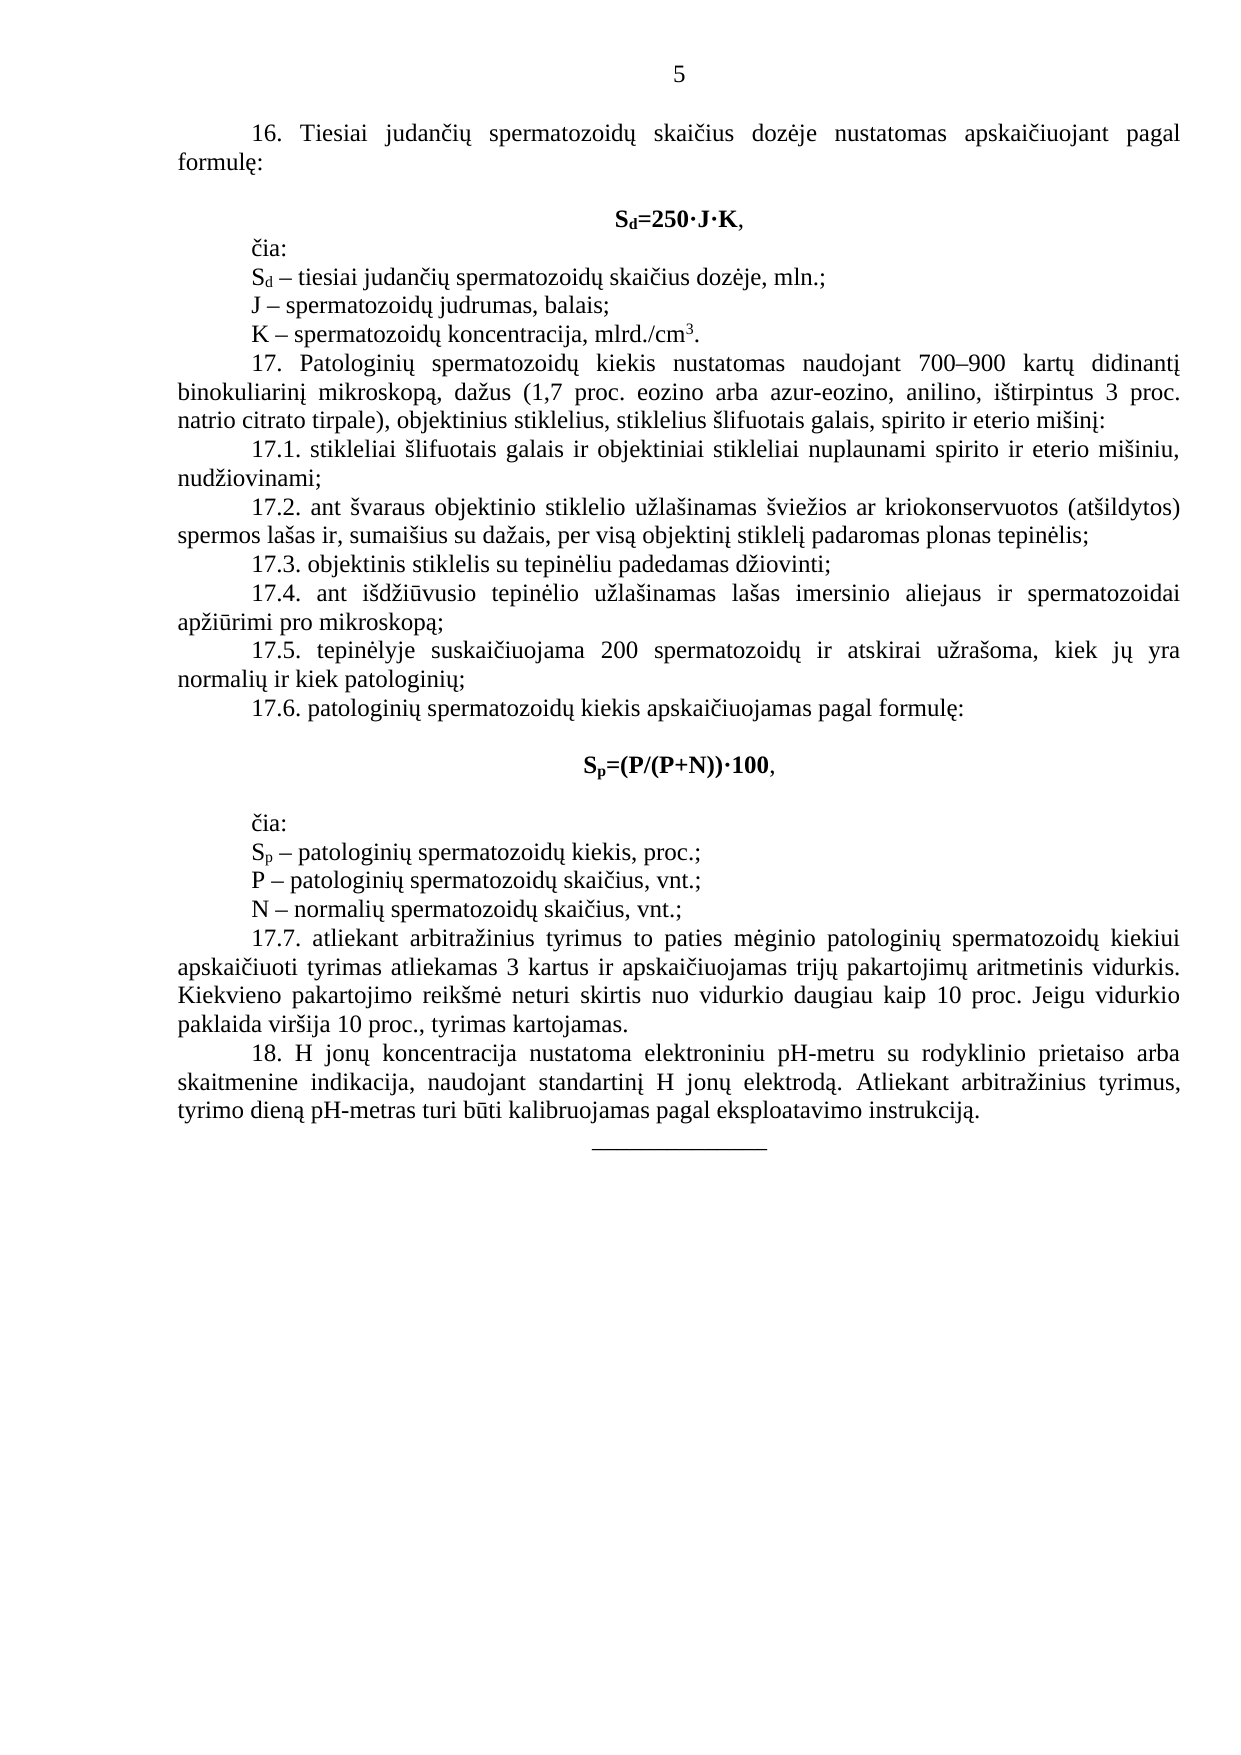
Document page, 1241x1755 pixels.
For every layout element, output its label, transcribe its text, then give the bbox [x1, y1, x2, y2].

text 17.1. stikleliai šlifuotais galais ir objektiniai stikleliai nuplaunami spirito ir eterio mišiniu, nudžiovinami; [177, 434, 1181, 492]
text ______________ [177, 1124, 1181, 1153]
text N – normalių spermatozoidų skaičius, vnt.; [177, 894, 1181, 923]
text Sd – tiesiai judančių spermatozoidų skaičius dozėje, mln.; [177, 262, 1181, 291]
text 17.2. ant švaraus objektinio stiklelio užlašinamas šviežios ar kriokonservuotos (atšildytos) spermos lašas ir, sumaišius su dažais, per visą objektinį stiklelį padaromas plonas tepinėlis; [177, 492, 1181, 549]
text 17.6. patologinių spermatozoidų kiekis apskaičiuojamas pagal formulę: [177, 693, 1181, 722]
text 17.7. atliekant arbitražinius tyrimus to paties mėginio patologinių spermatozoidų kiekiui apskaičiuoti tyrimas atliekamas 3 kartus ir apskaičiuojamas trijų pakartojimų aritmetinis vidurkis. Kiekvieno pakartojimo reikšmė neturi skirtis nuo vidurkio daugiau kaip 10 proc. Jeigu vidurkio paklaida viršija 10 proc., tyrimas kartojamas. [177, 923, 1181, 1038]
text K – spermatozoidų koncentracija, mlrd./cm3. [177, 319, 1181, 348]
text 17.4. ant išdžiūvusio tepinėlio užlašinamas lašas imersinio aliejaus ir spermatozoidai apžiūrimi pro mikroskopą; [177, 578, 1181, 636]
text 16. Tiesiai judančių spermatozoidų skaičius dozėje nustatomas apskaičiuojant pagal formulę: [177, 118, 1181, 176]
text čia: [177, 233, 1181, 262]
text 17.5. tepinėlyje suskaičiuojama 200 spermatozoidų ir atskirai užrašoma, kiek jų yra normalių ir kiek patologinių; [177, 636, 1181, 693]
text 18. H jonų koncentracija nustatoma elektroniniu pH-metru su rodyklinio prietaiso arba skaitmenine indikacija, naudojant standartinį H jonų elektrodą. Atliekant arbitražinius tyrimus, tyrimo dieną pH-metras turi būti kalibruojamas pagal eksploatavimo instrukciją. [177, 1038, 1181, 1124]
text Sp – patologinių spermatozoidų kiekis, proc.; [177, 837, 1181, 866]
text J – spermatozoidų judrumas, balais; [177, 291, 1181, 319]
text Sp=(P/(P+N))·100, [177, 751, 1181, 779]
text P – patologinių spermatozoidų skaičius, vnt.; [177, 866, 1181, 894]
text čia: [177, 808, 1181, 837]
text Sd=250·J·K, [177, 204, 1181, 233]
text 17.3. objektinis stiklelis su tepinėliu padedamas džiovinti; [177, 549, 1181, 578]
text 17. Patologinių spermatozoidų kiekis nustatomas naudojant 700–900 kartų didinantį binokuliarinį mikroskopą, dažus (1,7 proc. eozino arba azur-eozino, anilino, ištirpintus 3 proc. natrio citrato tirpale), objektinius stiklelius, stiklelius šlifuotais galais, spirito ir eterio mišinį: [177, 348, 1181, 434]
